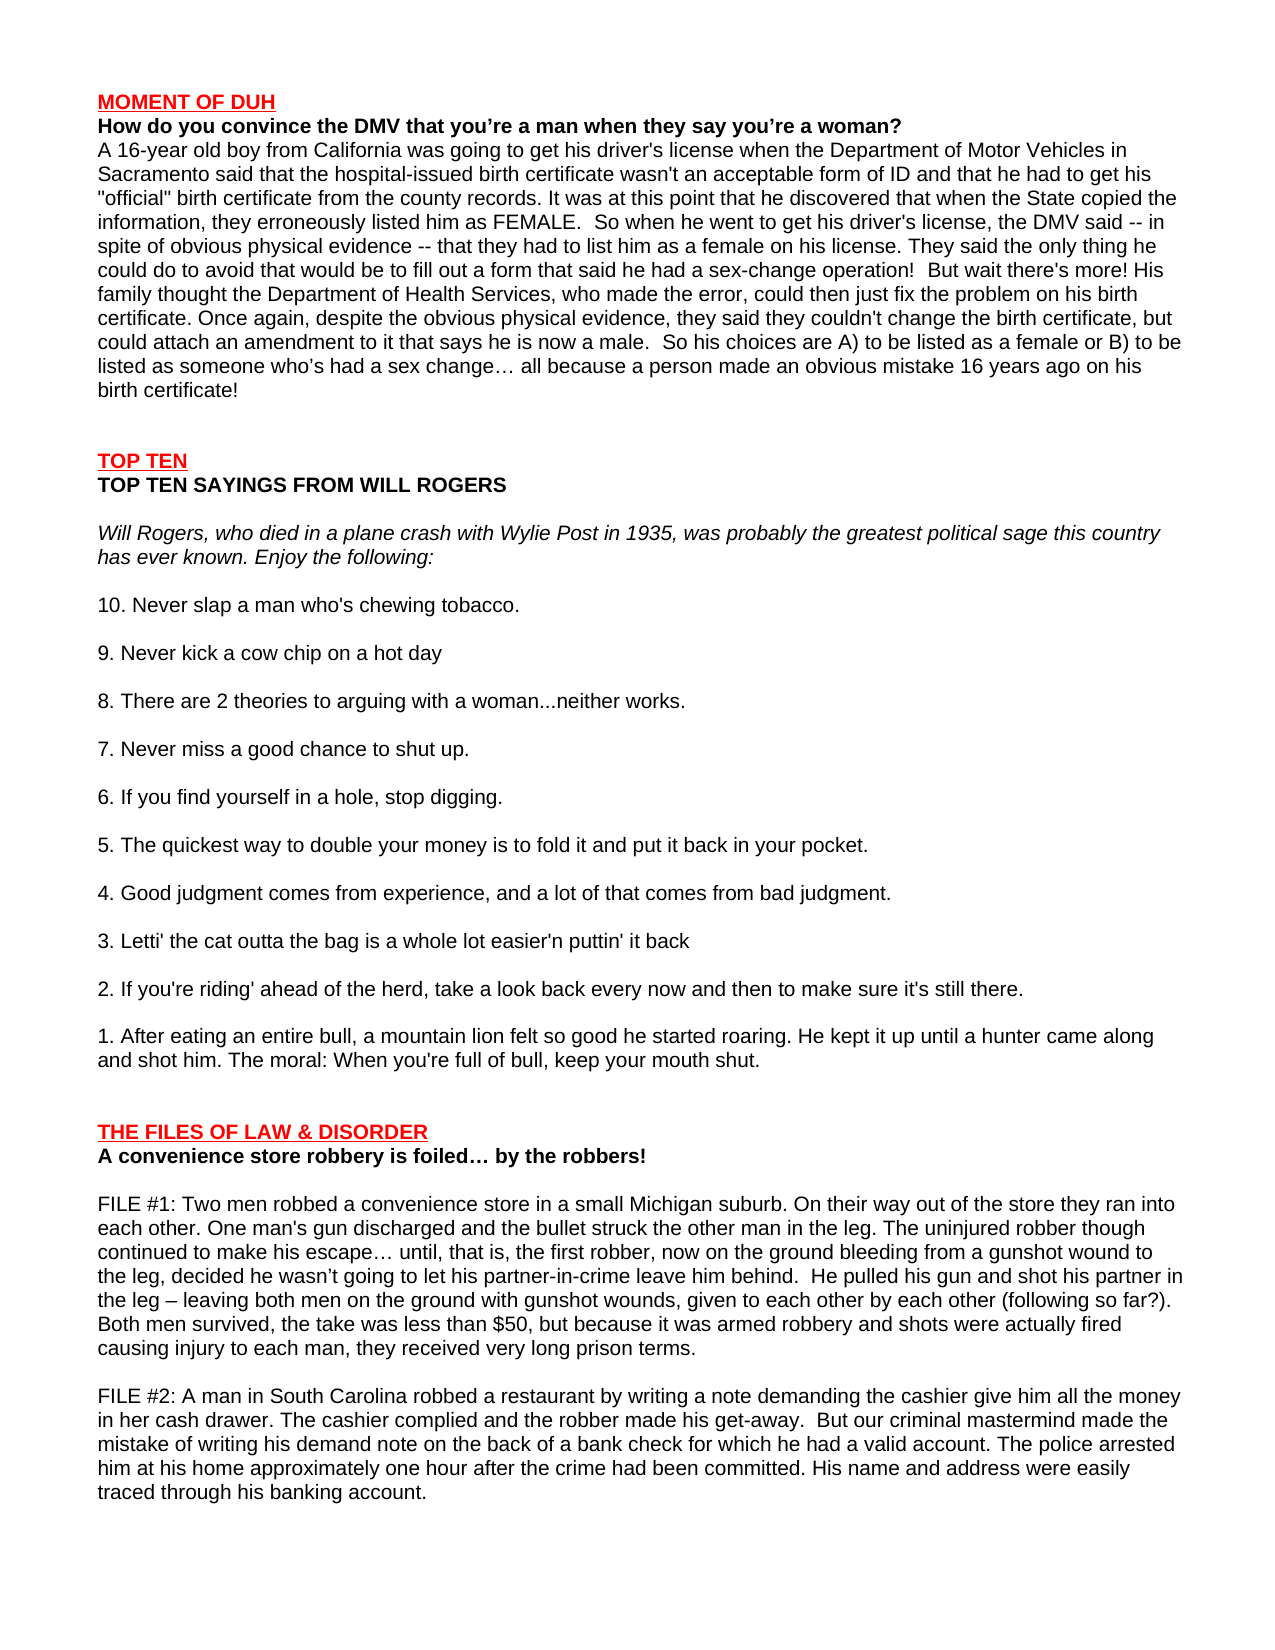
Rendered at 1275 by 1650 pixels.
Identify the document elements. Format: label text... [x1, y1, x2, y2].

text How do you convince the DMV that you’re a man when they say you’re a woman? [97, 114, 1185, 138]
text 2. If you're riding' ahead of the herd, take a look back every now and then to make sure it's still there. [97, 976, 1185, 1000]
text 1. After eating an entire bull, a mountain lion felt so good he started roaring. He kept it up until a hunter came along and shot him. The moral: When you're full of bull, keep your mouth shut. [97, 1024, 1185, 1072]
text FILE #1: Two men robbed a convenience store in a small Michigan suburb. On their way out of the store they ran into each other. One man's gun discharged and the bullet struck the other man in the leg. The uninjured robber though continued to make his escape… until, that is, the first robber, now on the ground bleeding from a gunshot wound to the leg, decided he wasn’t going to let his partner-in-crime leave him behind. He pulled his gun and shot his partner in the leg – leaving both men on the ground with gunshot wounds, given to each other by each other (following so far?). Both men survived, the take was less than $50, but because it was armed robbery and shots were actually fired causing injury to each man, they received very long prison terms. [97, 1192, 1185, 1360]
text A convenience store robbery is foiled… by the robbers! [97, 1144, 1185, 1168]
text 4. Good judgment comes from experience, and a lot of that comes from bad judgment. [97, 881, 1185, 904]
text 10. Never slap a man who's chewing tobacco. [97, 593, 1185, 617]
text 8. There are 2 theories to arguing with a woman...neither works. [97, 689, 1185, 713]
text A 16-year old boy from California was going to get his driver's license when the Department of Motor Vehicles in Sacramento said that the hospital-issued birth certificate wasn't an acceptable form of ID and that he had to get his "official" birth certificate from the county records. It was at this point that he discovered that when the State copied the information, they erroneously listed him as FEMALE. So when he went to get his driver's license, the DMV said -- in spite of obvious physical evidence -- that they had to list him as a female on his license. They said the only thing he could do to avoid that would be to fill out a form that said he had a sex-change operation! But wait there's more! His family thought the Department of Health Services, who made the error, could then just fix the problem on his birth certificate. Once again, despite the obvious physical evidence, they said they couldn't change the birth certificate, but could attach an amendment to it that says he is now a male. So his choices are A) to be listed as a female or B) to be listed as someone who’s had a sex change… all because a person made an obvious mistake 16 years ago on his birth certificate! [97, 138, 1185, 401]
text 6. If you find yourself in a hole, stop digging. [97, 785, 1185, 809]
text 7. Never miss a good chance to shut up. [97, 737, 1185, 761]
text 3. Letti' the cat outta the bag is a whole lot easier'n puttin' it back [97, 928, 1185, 952]
text FILE #2: A man in South Carolina robbed a restaurant by writing a note demanding the cashier give him all the money in her cash drawer. The cashier complied and the robber made his get-away. But our criminal mastermind made the mistake of writing his demand note on the back of a bank check for which he had a valid account. The police arrested him at his home approximately one hour after the crime had been committed. His name and address were easily traced through his banking account. [97, 1384, 1185, 1503]
text TOP TEN [97, 449, 1185, 473]
text THE FILES OF LAW & DISORDER [97, 1120, 1185, 1144]
text Will Rogers, who died in a plane crash with Wylie Post in 1935, was probably the greatest political sage this country has ever known. Enjoy the following: [97, 521, 1185, 569]
text TOP TEN SAYINGS FROM WILL ROGERS [97, 473, 1185, 497]
text MOMENT OF DUH [97, 90, 1185, 114]
text 9. Never kick a cow chip on a hot day [97, 641, 1185, 665]
text 5. The quickest way to double your money is to fold it and put it back in your pocket. [97, 833, 1185, 857]
